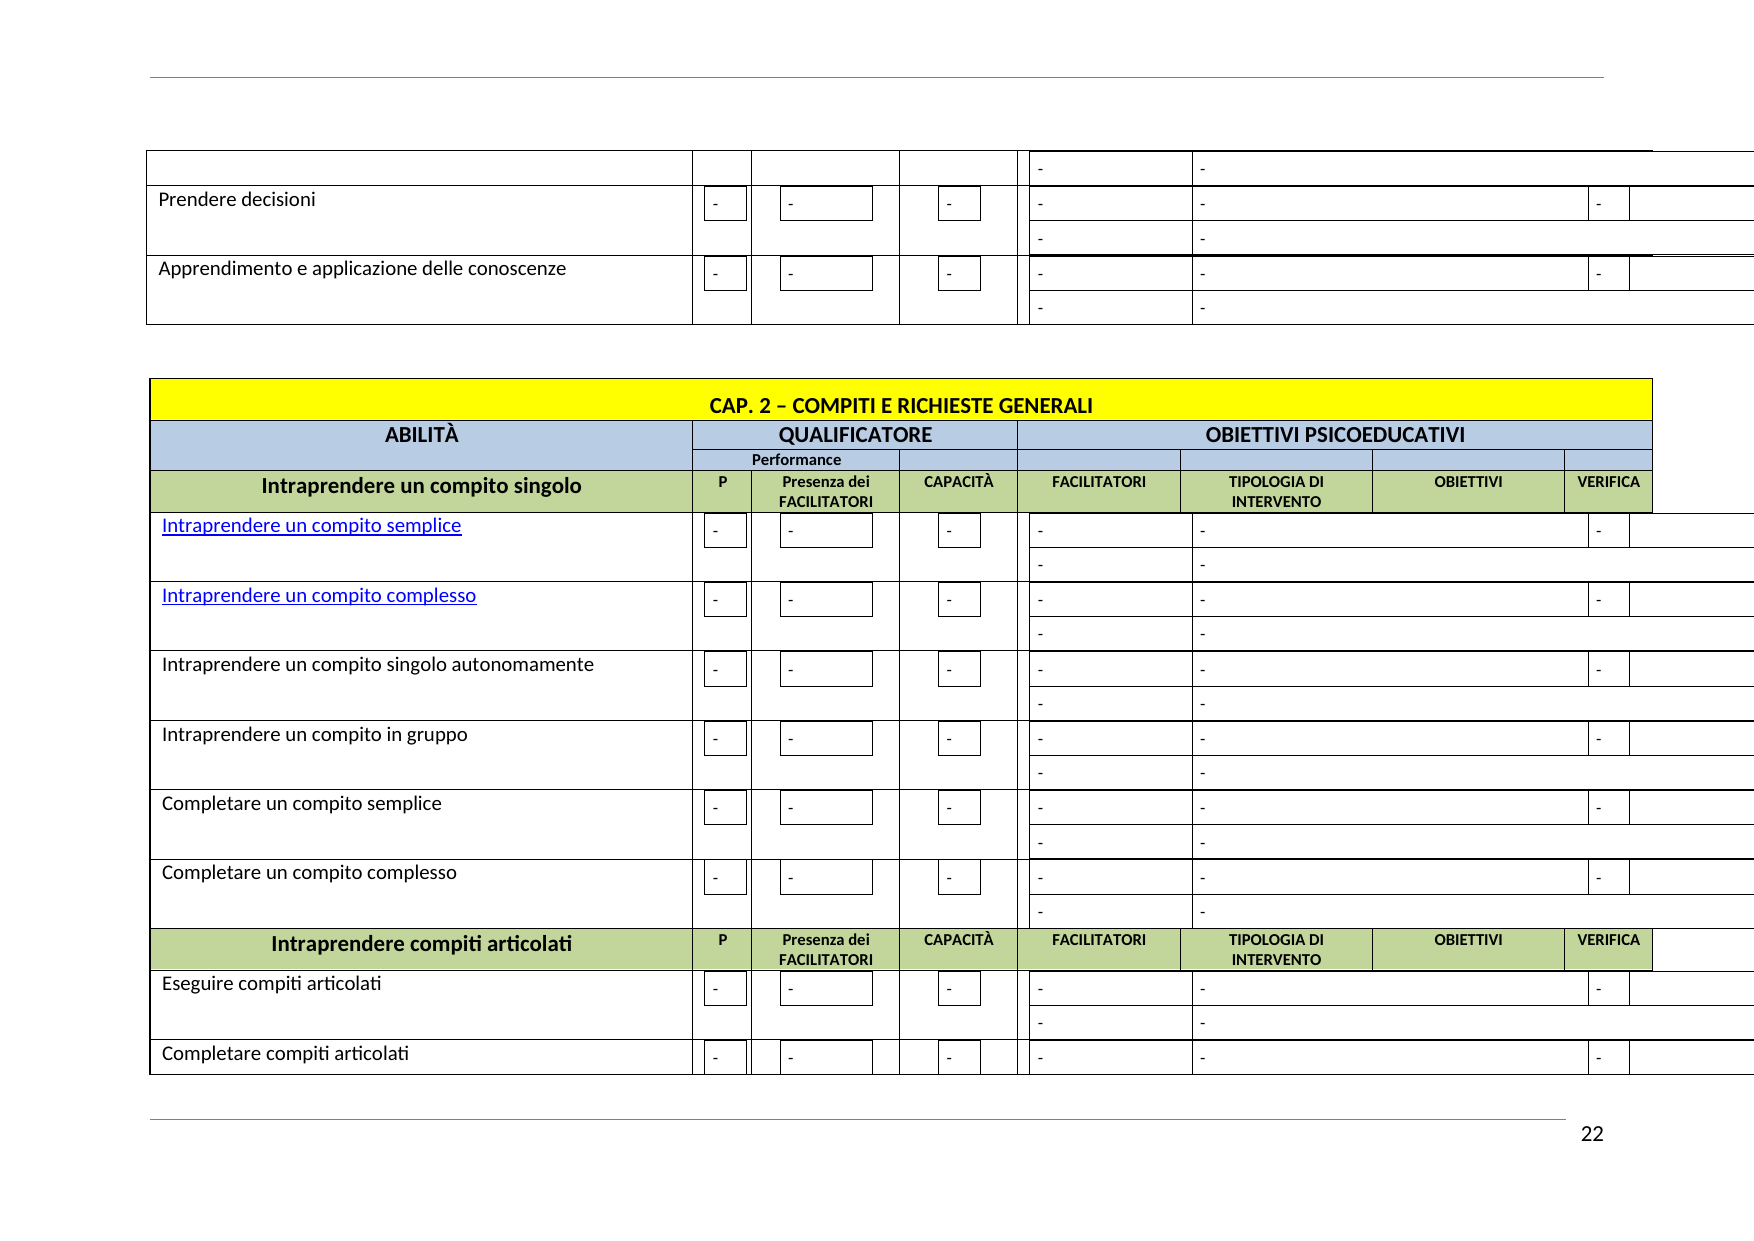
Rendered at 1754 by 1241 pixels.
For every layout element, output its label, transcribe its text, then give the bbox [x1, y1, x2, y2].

table_cell [1018, 860, 1029, 928]
table_cell QUALIFICATORE [693, 421, 1017, 449]
table_cell [693, 790, 751, 858]
table_cell Intraprendere un compito in gruppo [151, 721, 692, 789]
table_cell [900, 256, 1017, 324]
table_cell [1018, 450, 1180, 470]
table_cell [1018, 651, 1029, 720]
table_cell [1018, 582, 1029, 650]
table_cell FACILITATORI [1018, 471, 1180, 512]
table_cell [752, 582, 899, 650]
table_cell [1018, 256, 1029, 324]
table_cell [900, 186, 1017, 254]
table_cell VERIFICA [1565, 471, 1652, 512]
table_cell Completare un compito semplice [151, 790, 692, 858]
table_cell OBIETTIVI PSICOEDUCATIVI [1018, 421, 1652, 449]
table_cell TIPOLOGIA DI INTERVENTO [1181, 929, 1372, 969]
table_cell CAPACITÀ [900, 471, 1017, 512]
table_cell [873, 1040, 899, 1074]
table_cell Intraprendere un compito semplice [151, 513, 692, 581]
table_cell P [693, 929, 751, 969]
table_cell [752, 790, 899, 858]
table_cell [1018, 513, 1029, 581]
table_cell [693, 582, 751, 650]
table_cell [752, 1040, 780, 1074]
table_cell ABILITÀ [151, 421, 692, 470]
table_cell [900, 860, 1017, 928]
table_cell [900, 582, 1017, 650]
table_cell [1565, 450, 1652, 470]
table_cell [693, 1040, 704, 1074]
table_cell [1018, 151, 1029, 185]
table_cell Prendere decisioni [147, 186, 692, 254]
table_cell [752, 186, 899, 254]
table_cell [693, 971, 751, 1039]
table_cell [693, 721, 751, 789]
table_cell VERIFICA [1565, 929, 1652, 969]
table_cell [693, 860, 751, 928]
table_cell [900, 151, 1017, 185]
table_cell [752, 151, 899, 185]
table_cell [1018, 186, 1029, 254]
table_header CAP. 2 – COMPITI E RICHIESTE GENERALI [151, 379, 1652, 419]
table_cell [900, 721, 1017, 789]
table_cell [747, 1040, 751, 1074]
table_cell [1018, 790, 1029, 858]
table_cell [1373, 450, 1564, 470]
table_cell [1018, 721, 1029, 789]
table_cell FACILITATORI [1018, 929, 1180, 969]
table_cell Intraprendere un compito singolo [151, 471, 692, 512]
table_cell [752, 651, 899, 720]
table_cell TIPOLOGIA DI INTERVENTO [1181, 471, 1372, 512]
table_cell OBIETTIVI [1373, 929, 1564, 969]
table_cell Completare compiti articolati [151, 1040, 692, 1074]
table_cell [693, 651, 751, 720]
table_cell [752, 971, 899, 1039]
table_cell Completare un compito complesso [151, 860, 692, 928]
table_cell [900, 450, 1017, 470]
table_cell Apprendimento e applicazione delle conoscenze [147, 256, 692, 324]
table_cell [981, 1040, 1017, 1074]
table_cell [693, 186, 751, 254]
table_cell [693, 151, 751, 185]
table_cell Performance [693, 450, 899, 470]
table_cell [752, 513, 899, 581]
table_cell CAPACITÀ [900, 929, 1017, 969]
table_cell [900, 971, 1017, 1039]
table_cell [900, 1040, 938, 1074]
table_cell [1018, 1040, 1029, 1074]
table_cell [752, 256, 899, 324]
table_cell Presenza dei FACILITATORI [752, 929, 899, 969]
table_cell [752, 860, 899, 928]
table_cell [693, 256, 751, 324]
table_cell Intraprendere un compito complesso [151, 582, 692, 650]
table_cell [900, 651, 1017, 720]
table_cell [752, 721, 899, 789]
table_cell Intraprendere compiti articolati [151, 929, 692, 969]
table_cell OBIETTIVI [1373, 471, 1564, 512]
table_cell Intraprendere un compito singolo autonomamente [151, 651, 692, 720]
table_cell [900, 513, 1017, 581]
table_cell [147, 151, 692, 185]
table_cell Presenza dei FACILITATORI [752, 471, 899, 512]
table_cell P [693, 471, 751, 512]
table_cell Eseguire compiti articolati [151, 971, 692, 1039]
table_cell [900, 790, 1017, 858]
table_cell [693, 513, 751, 581]
table_cell [1181, 450, 1372, 470]
table_cell [1018, 971, 1029, 1039]
